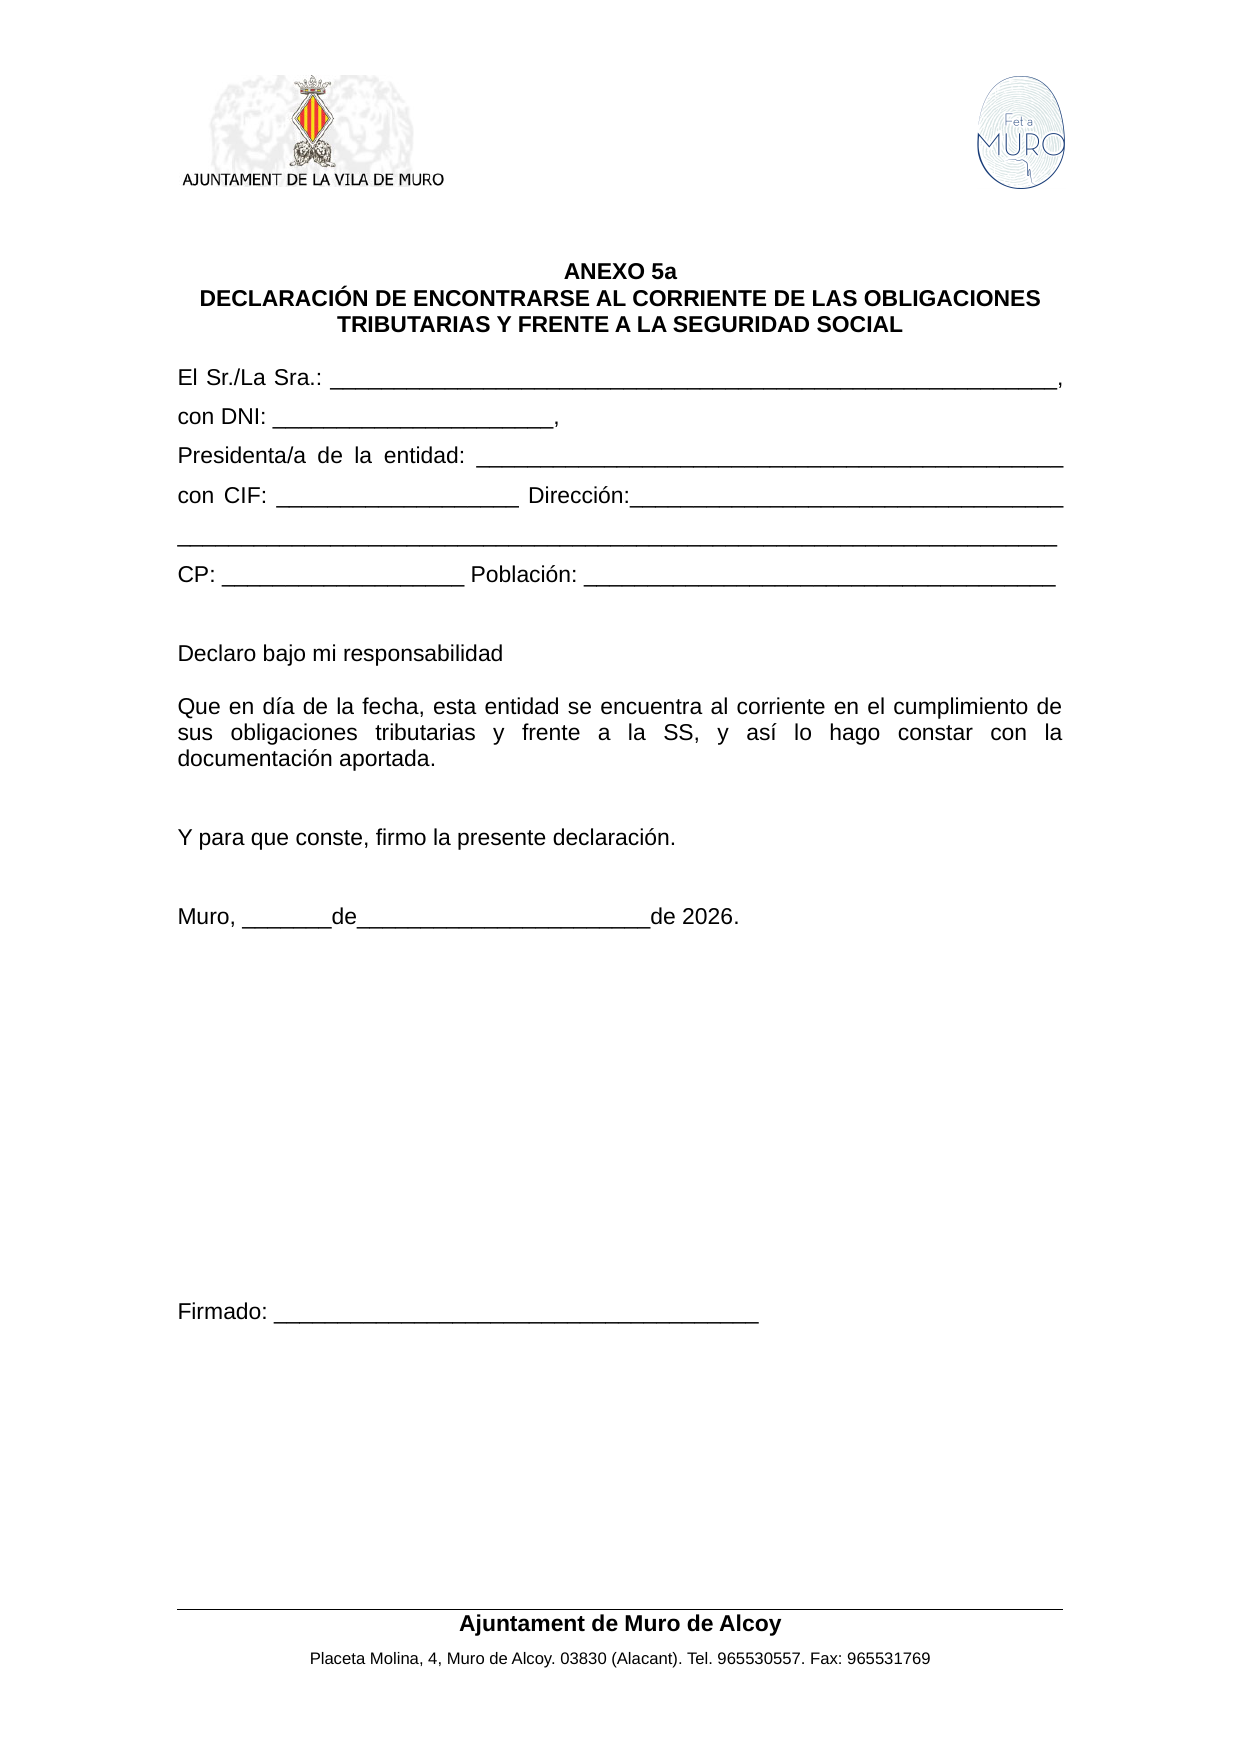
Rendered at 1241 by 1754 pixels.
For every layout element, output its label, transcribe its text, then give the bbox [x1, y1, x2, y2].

text Que en día de la fecha, esta entidad se encuentra al corriente en el cumplimiento de sus obligaciones tributarias y frente a la SS, y así lo hago constar con la documentación aportada. [177, 693, 1063, 772]
text El Sr./La Sra.: _________________________________________________________, con DNI: ______________________, [177, 363, 1063, 429]
text DECLARACIÓN DE ENCONTRARSE AL CORRIENTE DE LAS OBLIGACIONES TRIBUTARIAS Y FRENTE A LA SEGURIDAD SOCIAL [177, 284, 1063, 337]
text Firmado: ______________________________________ [177, 1298, 1063, 1324]
text Muro, _______de_______________________de 2026. [177, 903, 1063, 930]
picture [977, 76, 1066, 189]
text CP: ___________________ Población: _____________________________________ [177, 561, 1063, 587]
text Presidenta/a de la entidad: ______________________________________________ con CIF: ___________________ Dirección:__________________________________ _____________________________________________________________________ [177, 442, 1063, 548]
text Declaro bajo mi responsabilidad [177, 640, 1063, 666]
text Y para que conste, firmo la presente declaración. [177, 824, 1063, 851]
picture [179, 75, 446, 187]
text ANEXO 5a [177, 258, 1063, 284]
